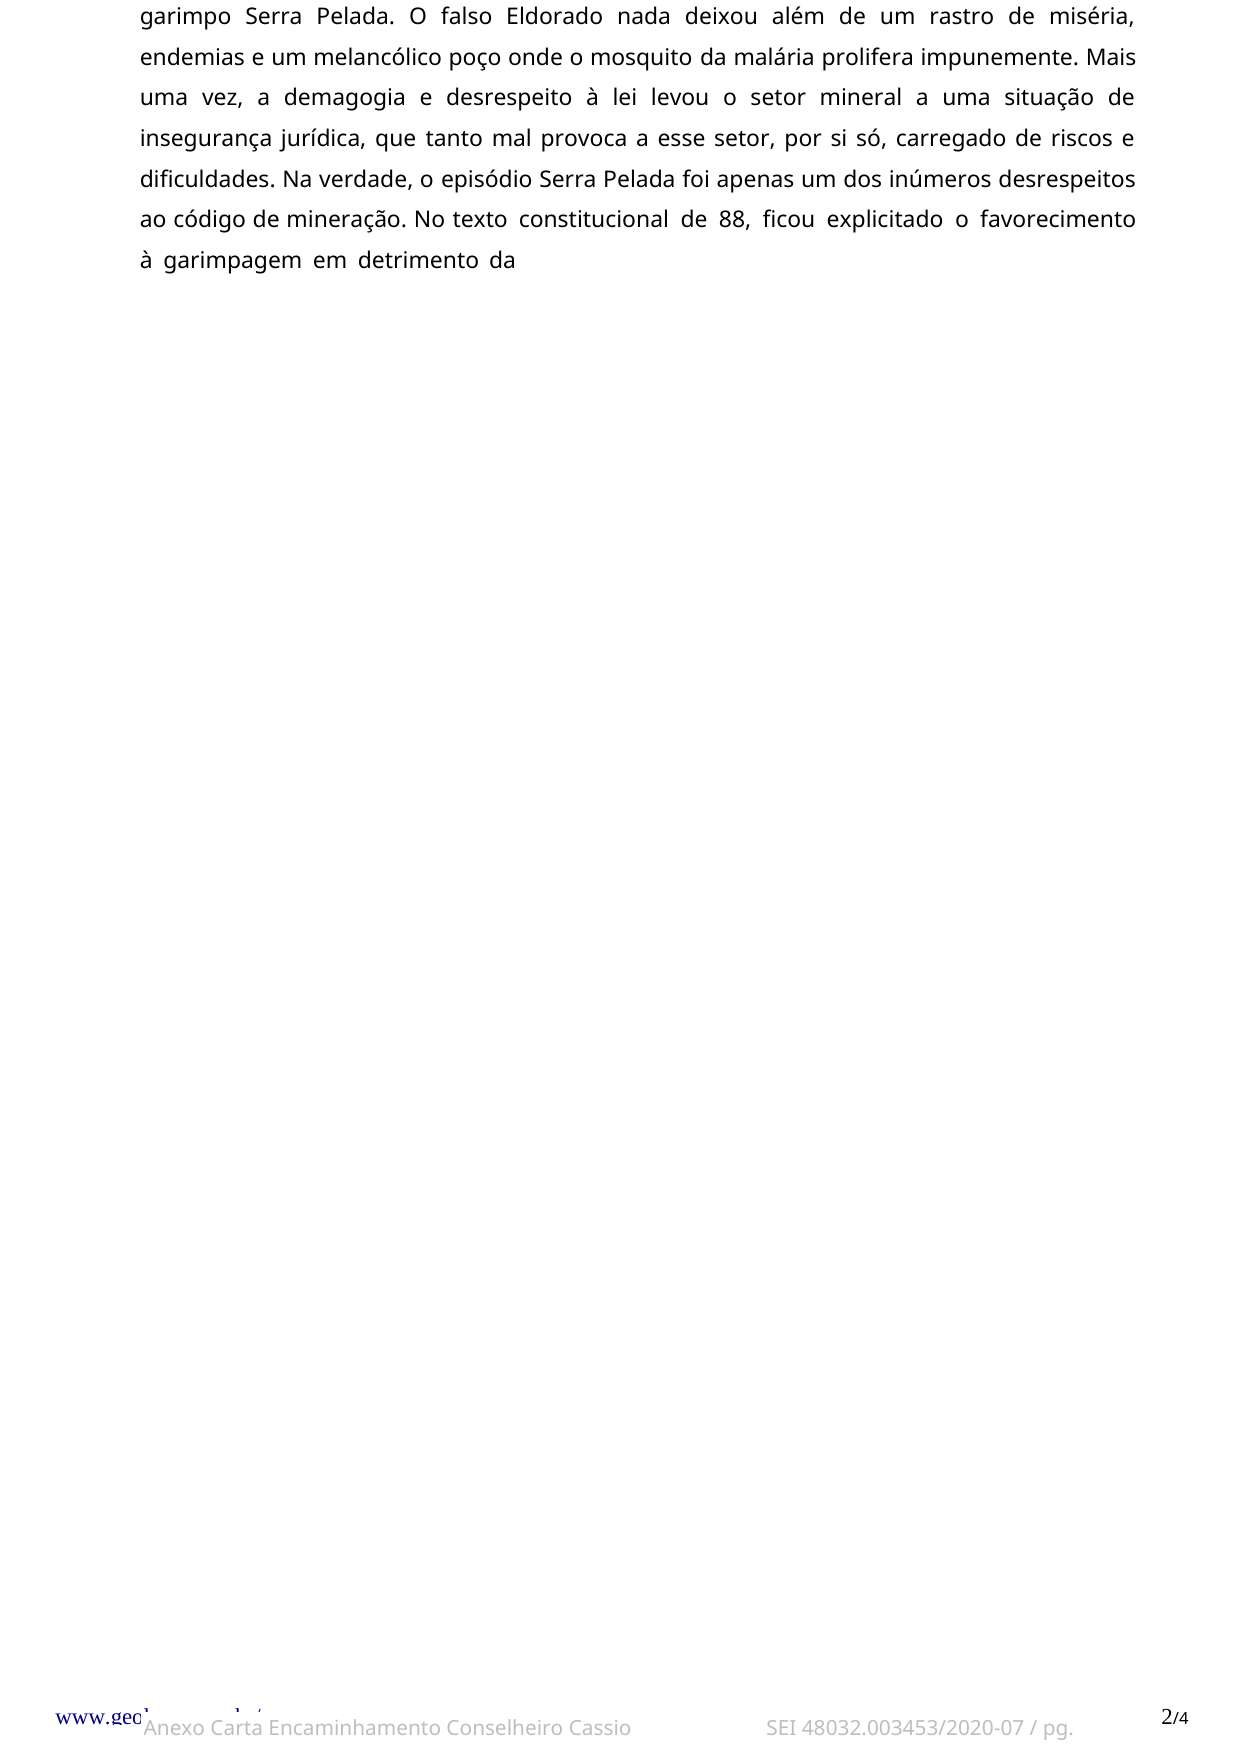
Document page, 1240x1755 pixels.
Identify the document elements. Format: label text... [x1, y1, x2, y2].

text garimpo Serra Pelada. O falso Eldorado nada deixou além de um rastro de miséria, endemias e um melancólico poço onde o mosquito da malária prolifera impunemente. Mais uma vez, a demagogia e desrespeito à lei levou o setor mineral a uma situação de insegurança jurídica, que tanto mal provoca a esse setor, por si só, carregado de riscos e dificuldades. Na verdade, o episódio Serra Pelada foi apenas um dos inúmeros desrespeitos ao código de mineração. No texto constitucional de 88, ficou explicitado o favorecimento à garimpagem em detrimento da [139, 0, 1136, 275]
